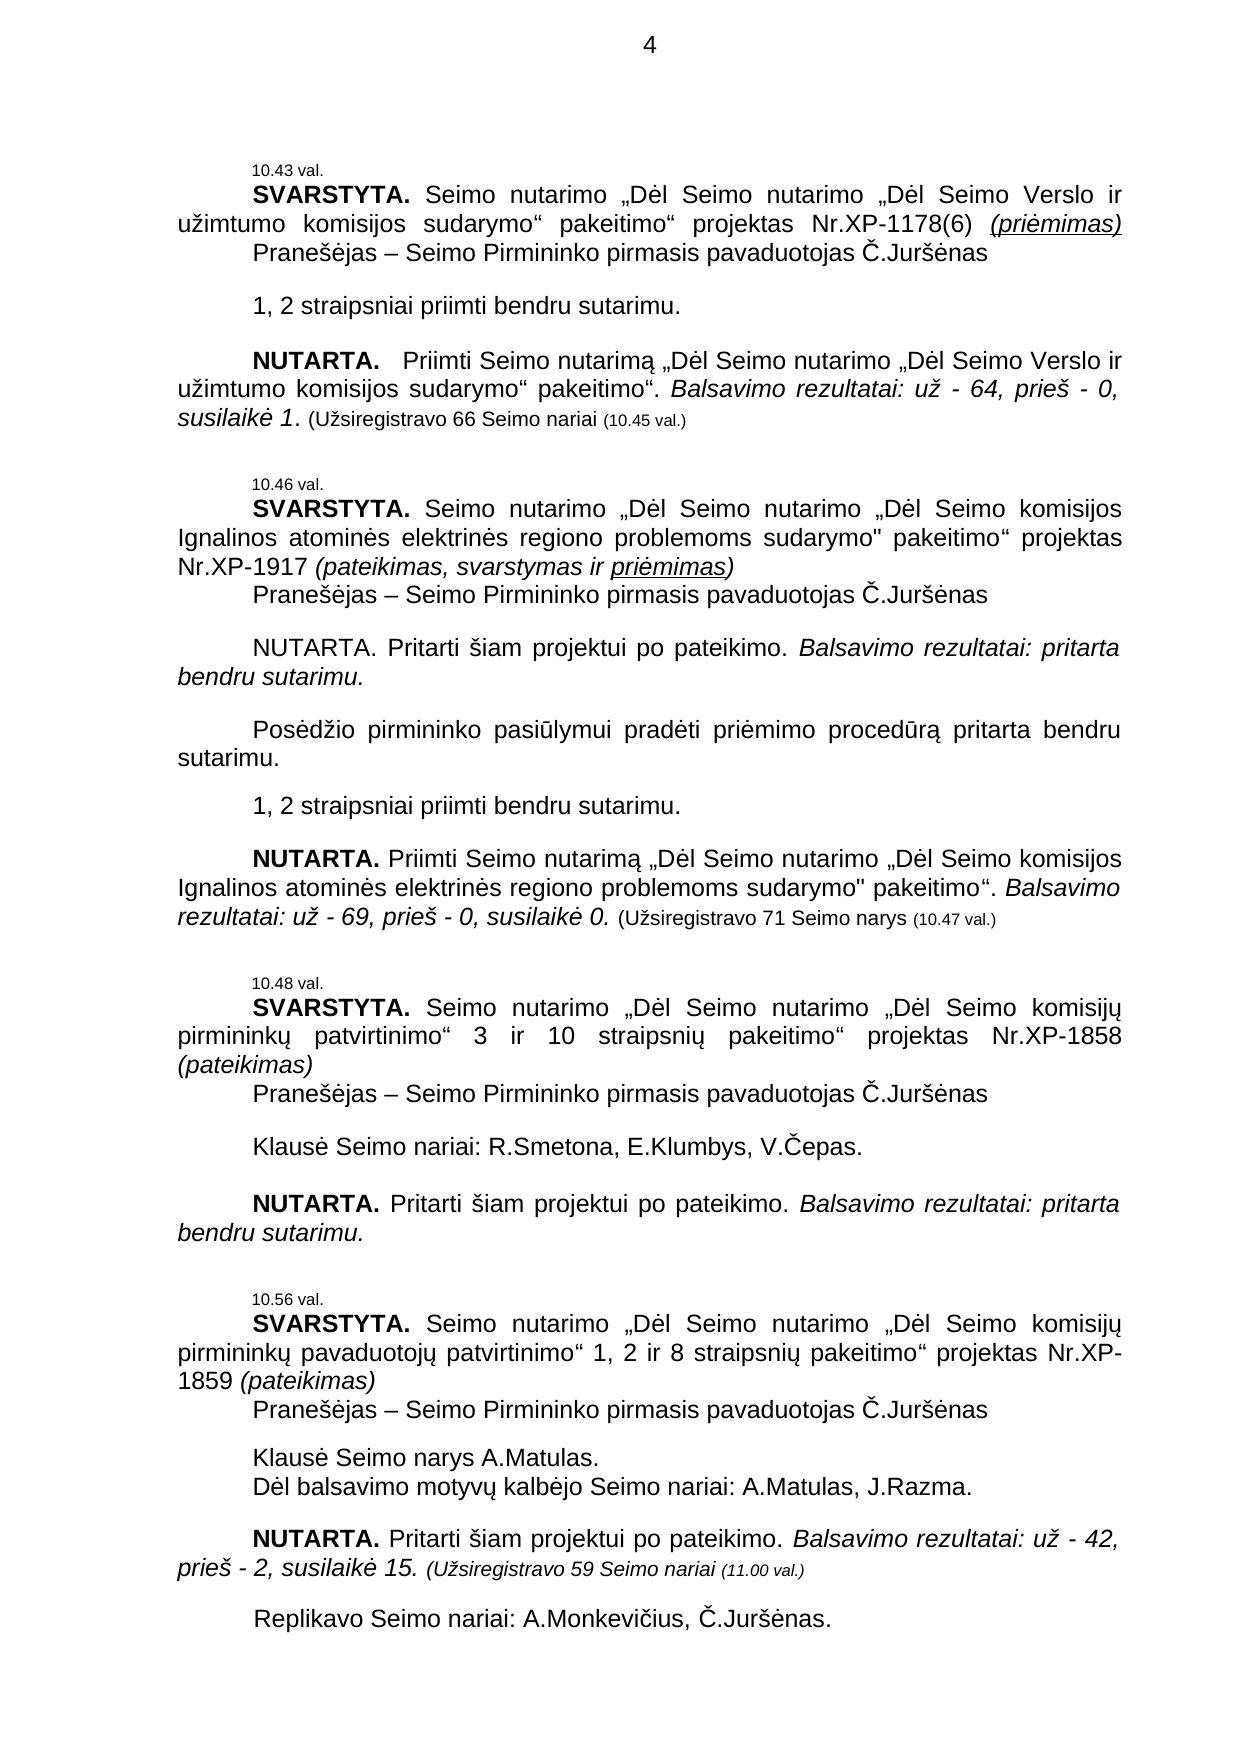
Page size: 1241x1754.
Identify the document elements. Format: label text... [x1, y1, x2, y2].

text 10.46 val. [177, 475, 1122, 494]
text SVARSTYTA. Seimo nutarimo „Dėl Seimo nutarimo „Dėl Seimo komisijų pirmininkų pavaduotojų patvirtinimo“ 1, 2 ir 8 straipsnių pakeitimo“ projektas Nr.XP-1859 (pateikimas) [177, 1309, 1122, 1395]
text NUTARTA. Priimti Seimo nutarimą „Dėl Seimo nutarimo „Dėl Seimo Verslo ir užimtumo komisijos sudarymo“ pakeitimo“. Balsavimo rezultatai: už - 64, prieš - 0, susilaikė 1. (Užsiregistravo 66 Seimo nariai (10.45 val.) [177, 346, 1122, 432]
text NUTARTA. Pritarti šiam projektui po pateikimo. Balsavimo rezultatai: pritarta bendru sutarimu. [177, 1189, 1122, 1247]
text Posėdžio pirmininko pasiūlymui pradėti priėmimo procedūrą pritarta bendru sutarimu. [177, 715, 1122, 772]
text Dėl balsavimo motyvų kalbėjo Seimo nariai: A.Matulas, J.Razma. [177, 1472, 1122, 1501]
text Pranešėjas – Seimo Pirmininko pirmasis pavaduotojas Č.Juršėnas [177, 581, 1122, 609]
text NUTARTA. Pritarti šiam projektui po pateikimo. Balsavimo rezultatai: pritarta bendru sutarimu. [177, 633, 1122, 691]
text SVARSTYTA. Seimo nutarimo „Dėl Seimo nutarimo „Dėl Seimo Verslo ir užimtumo komisijos sudarymo“ pakeitimo“ projektas Nr.XP-1178(6) (priėmimas) Pranešėjas – Seimo Pirmininko pirmasis pavaduotojas Č.Juršėnas [177, 180, 1122, 267]
text NUTARTA. Pritarti šiam projektui po pateikimo. Balsavimo rezultatai: už - 42, prieš - 2, susilaikė 15. (Užsiregistravo 59 Seimo nariai (11.00 val.) [177, 1524, 1122, 1582]
text Replikavo Seimo nariai: A.Monkevičius, Č.Juršėnas. [177, 1603, 1122, 1632]
text 10.48 val. [177, 973, 1122, 993]
text Klausė Seimo narys A.Matulas. [177, 1443, 1122, 1472]
text NUTARTA. Priimti Seimo nutarimą „Dėl Seimo nutarimo „Dėl Seimo komisijos Ignalinos atominės elektrinės regiono problemoms sudarymo" pakeitimo“. Balsavimo rezultatai: už - 69, prieš - 0, susilaikė 0. (Užsiregistravo 71 Seimo narys (10.47 val.) [177, 844, 1122, 930]
text 10.56 val. [177, 1290, 1122, 1309]
text 1, 2 straipsniai priimti bendru sutarimu. [177, 291, 1122, 319]
text SVARSTYTA. Seimo nutarimo „Dėl Seimo nutarimo „Dėl Seimo komisijų pirmininkų patvirtinimo“ 3 ir 10 straipsnių pakeitimo“ projektas Nr.XP-1858 (pateikimas) [177, 993, 1122, 1079]
text Pranešėjas – Seimo Pirmininko pirmasis pavaduotojas Č.Juršėnas [177, 1079, 1122, 1108]
text Klausė Seimo nariai: R.Smetona, E.Klumbys, V.Čepas. [177, 1132, 1122, 1160]
text 1, 2 straipsniai priimti bendru sutarimu. [177, 791, 1122, 820]
text SVARSTYTA. Seimo nutarimo „Dėl Seimo nutarimo „Dėl Seimo komisijos Ignalinos atominės elektrinės regiono problemoms sudarymo" pakeitimo“ projektas Nr.XP-1917 (pateikimas, svarstymas ir priėmimas) [177, 494, 1122, 581]
text 10.43 val. [177, 161, 1122, 180]
text Pranešėjas – Seimo Pirmininko pirmasis pavaduotojas Č.Juršėnas [177, 1395, 1122, 1424]
